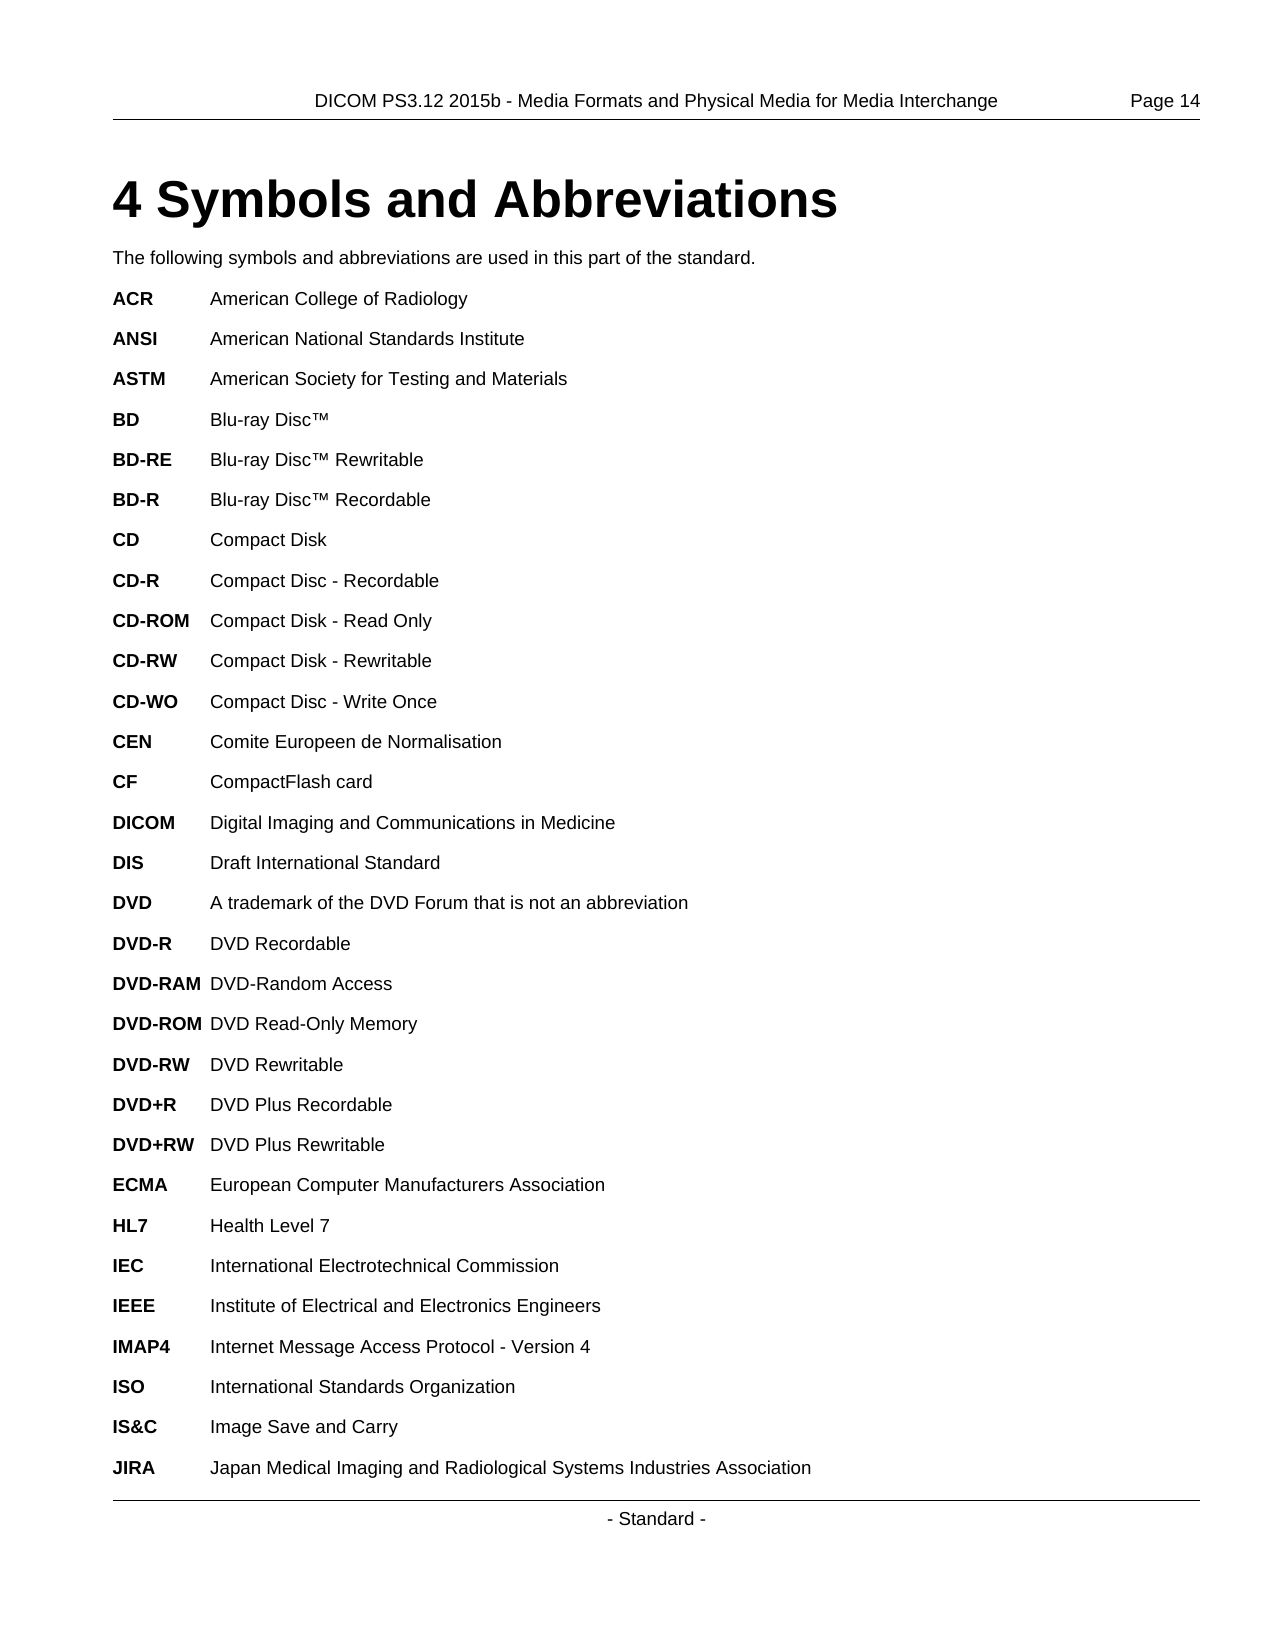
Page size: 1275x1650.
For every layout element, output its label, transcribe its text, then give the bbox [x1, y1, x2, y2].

text BD-R Blu-ray Disc™ Recordable [112, 489, 1200, 511]
text IEEE Institute of Electrical and Electronics Engineers [112, 1295, 1200, 1317]
text BD Blu-ray Disc™ [112, 408, 1200, 430]
text 4 Symbols and Abbreviations [112, 169, 1200, 228]
text ANSI American National Standards Institute [112, 328, 1200, 349]
text IEC International Electrotechnical Commission [112, 1255, 1200, 1276]
text BD-RE Blu-ray Disc™ Rewritable [112, 449, 1200, 470]
text ECMA European Computer Manufacturers Association [112, 1174, 1200, 1196]
text JIRA Japan Medical Imaging and Radiological Systems Industries Association [112, 1456, 1200, 1478]
text CEN Comite Europeen de Normalisation [112, 731, 1200, 752]
text DVD-RW DVD Rewritable [112, 1053, 1200, 1075]
text DVD-RAM DVD-Random Access [112, 973, 1200, 994]
text The following symbols and abbreviations are used in this part of the standard. [112, 247, 1200, 269]
text HL7 Health Level 7 [112, 1214, 1200, 1236]
text DICOM Digital Imaging and Communications in Medicine [112, 811, 1200, 833]
text IS&C Image Save and Carry [112, 1416, 1200, 1438]
text CF CompactFlash card [112, 771, 1200, 793]
text DVD+R DVD Plus Recordable [112, 1094, 1200, 1115]
text CD-RW Compact Disk - Rewritable [112, 650, 1200, 672]
text ASTM American Society for Testing and Materials [112, 368, 1200, 389]
text CD-R Compact Disc - Recordable [112, 569, 1200, 591]
text DIS Draft International Standard [112, 852, 1200, 873]
text ACR American College of Radiology [112, 287, 1200, 309]
text DVD-R DVD Recordable [112, 932, 1200, 954]
text CD-WO Compact Disc - Write Once [112, 691, 1200, 712]
text DVD-ROM DVD Read-Only Memory [112, 1013, 1200, 1034]
text ISO International Standards Organization [112, 1376, 1200, 1397]
text DVD+RW DVD Plus Rewritable [112, 1134, 1200, 1156]
text CD Compact Disk [112, 529, 1200, 551]
text CD-ROM Compact Disk - Read Only [112, 610, 1200, 631]
text DVD A trademark of the DVD Forum that is not an abbreviation [112, 892, 1200, 914]
text IMAP4 Internet Message Access Protocol - Version 4 [112, 1336, 1200, 1357]
